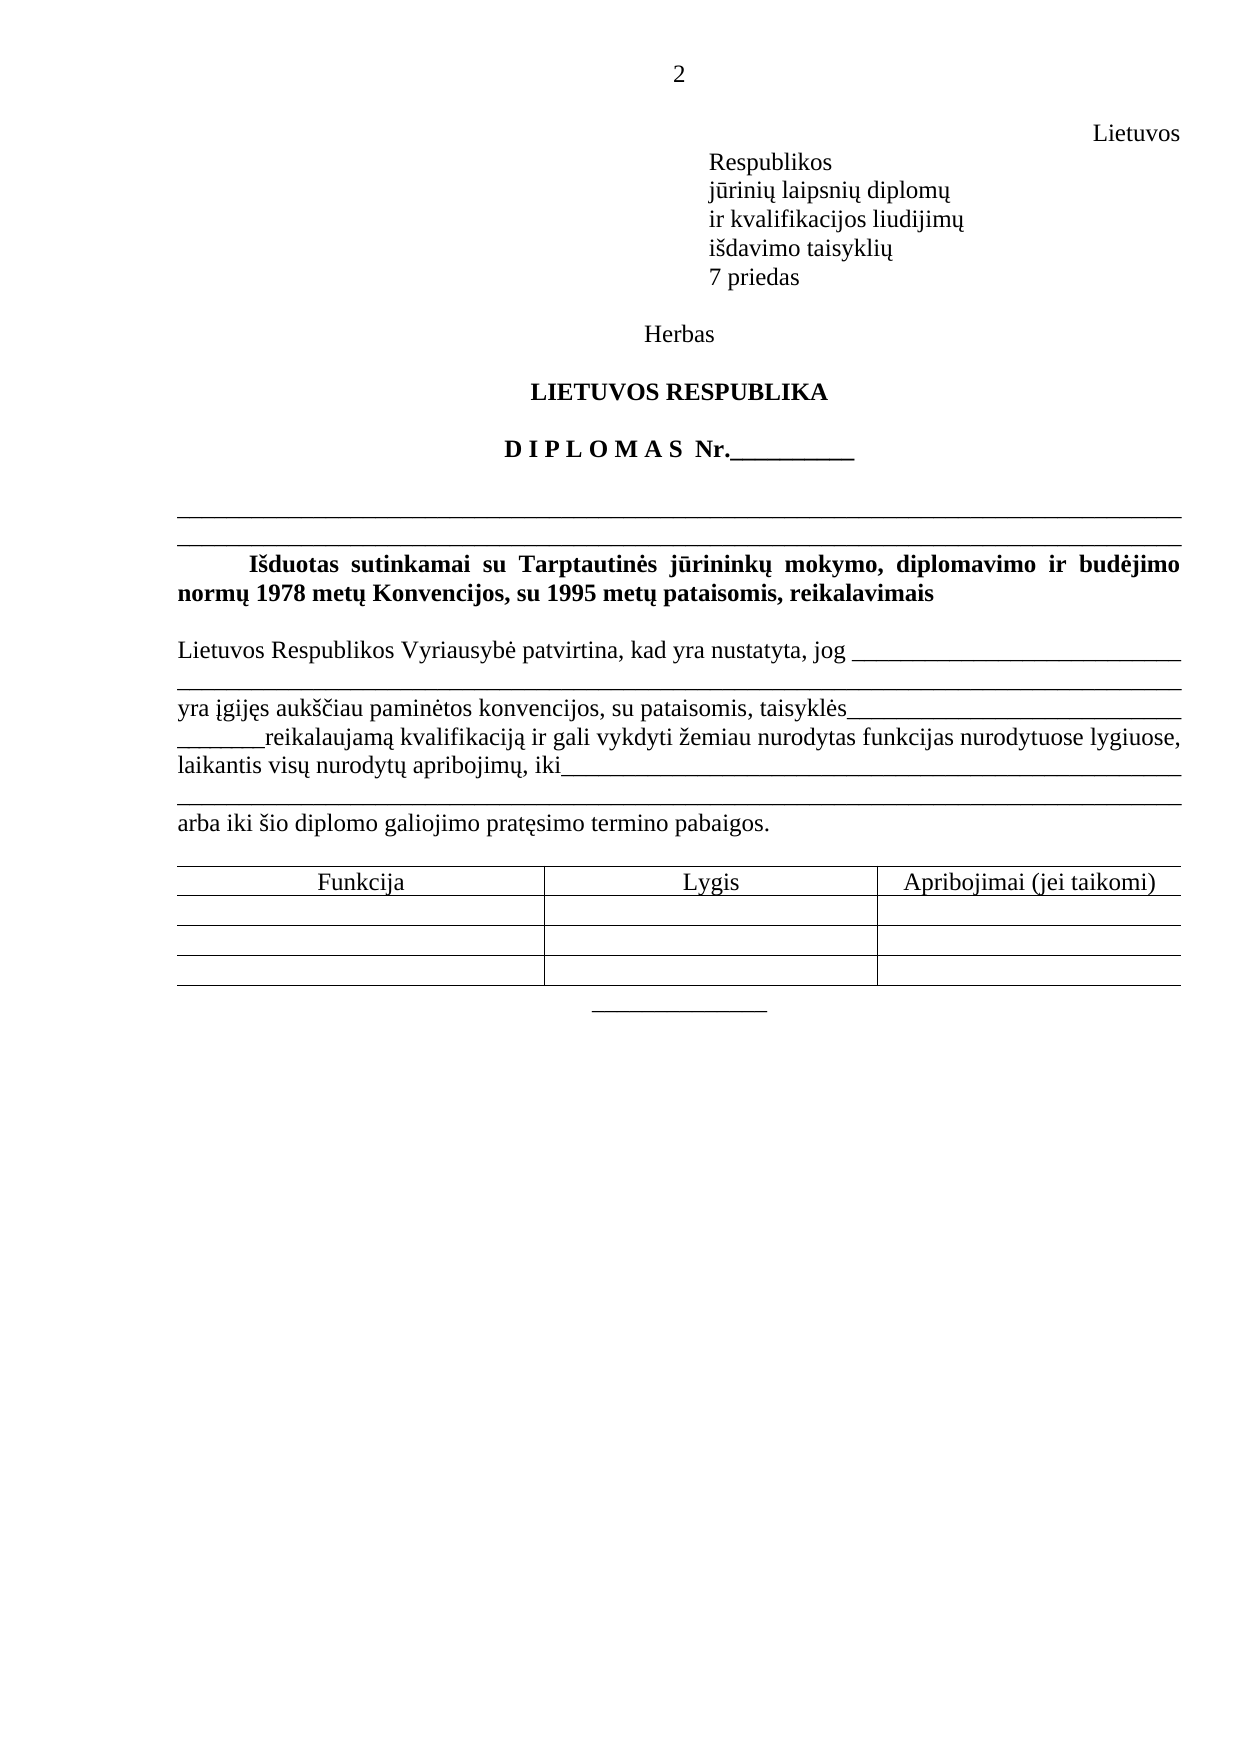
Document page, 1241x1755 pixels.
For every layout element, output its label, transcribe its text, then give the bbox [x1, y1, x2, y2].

table_cell [878, 926, 1181, 955]
table_cell [177, 956, 544, 985]
table_header Apribojimai (jei taikomi) [878, 867, 1181, 895]
table_header Funkcija [177, 867, 544, 895]
text Lietuvos Respublikos [709, 118, 1181, 176]
table_cell [177, 926, 544, 955]
table_cell [545, 896, 877, 925]
text Herbas [177, 319, 1181, 348]
table_cell [545, 926, 877, 955]
text LIETUVOS RESPUBLIKA [177, 377, 1181, 406]
text DIPLOMAS Nr. [177, 434, 1181, 463]
text Išduotas sutinkamai su Tarptautinės jūrininkų mokymo, diplomavimo ir budėjimo normų 1978 metų Konvencijos, su 1995 metų pataisomis, reikalavimais [177, 549, 1181, 607]
text arba iki šio diplomo galiojimo pratęsimo termino pabaigos. [177, 808, 1181, 837]
table_cell [177, 896, 544, 925]
text ir kvalifikacijos liudijimų [177, 204, 1181, 233]
text išdavimo taisyklių [177, 233, 1181, 262]
table_cell [878, 956, 1181, 985]
text Lietuvos Respublikos Vyriausybė patvirtina, kad yra nustatyta, jog [177, 636, 1181, 664]
text ______________ [177, 986, 1181, 1014]
text 7 priedas [177, 262, 1181, 291]
table_header Lygis [545, 867, 877, 895]
table_cell [878, 896, 1181, 925]
text jūrinių laipsnių diplomų [177, 176, 1181, 204]
table_cell [545, 956, 877, 985]
text yra įgijęs aukščiau paminėtos konvencijos, su pataisomis, taisyklės reikalaujamą kvalifikaciją ir gali vykdyti žemiau nurodytas funkcijas nurodytuose lygiuose, laikantis visų nurodytų apribojimų, iki [177, 693, 1181, 779]
